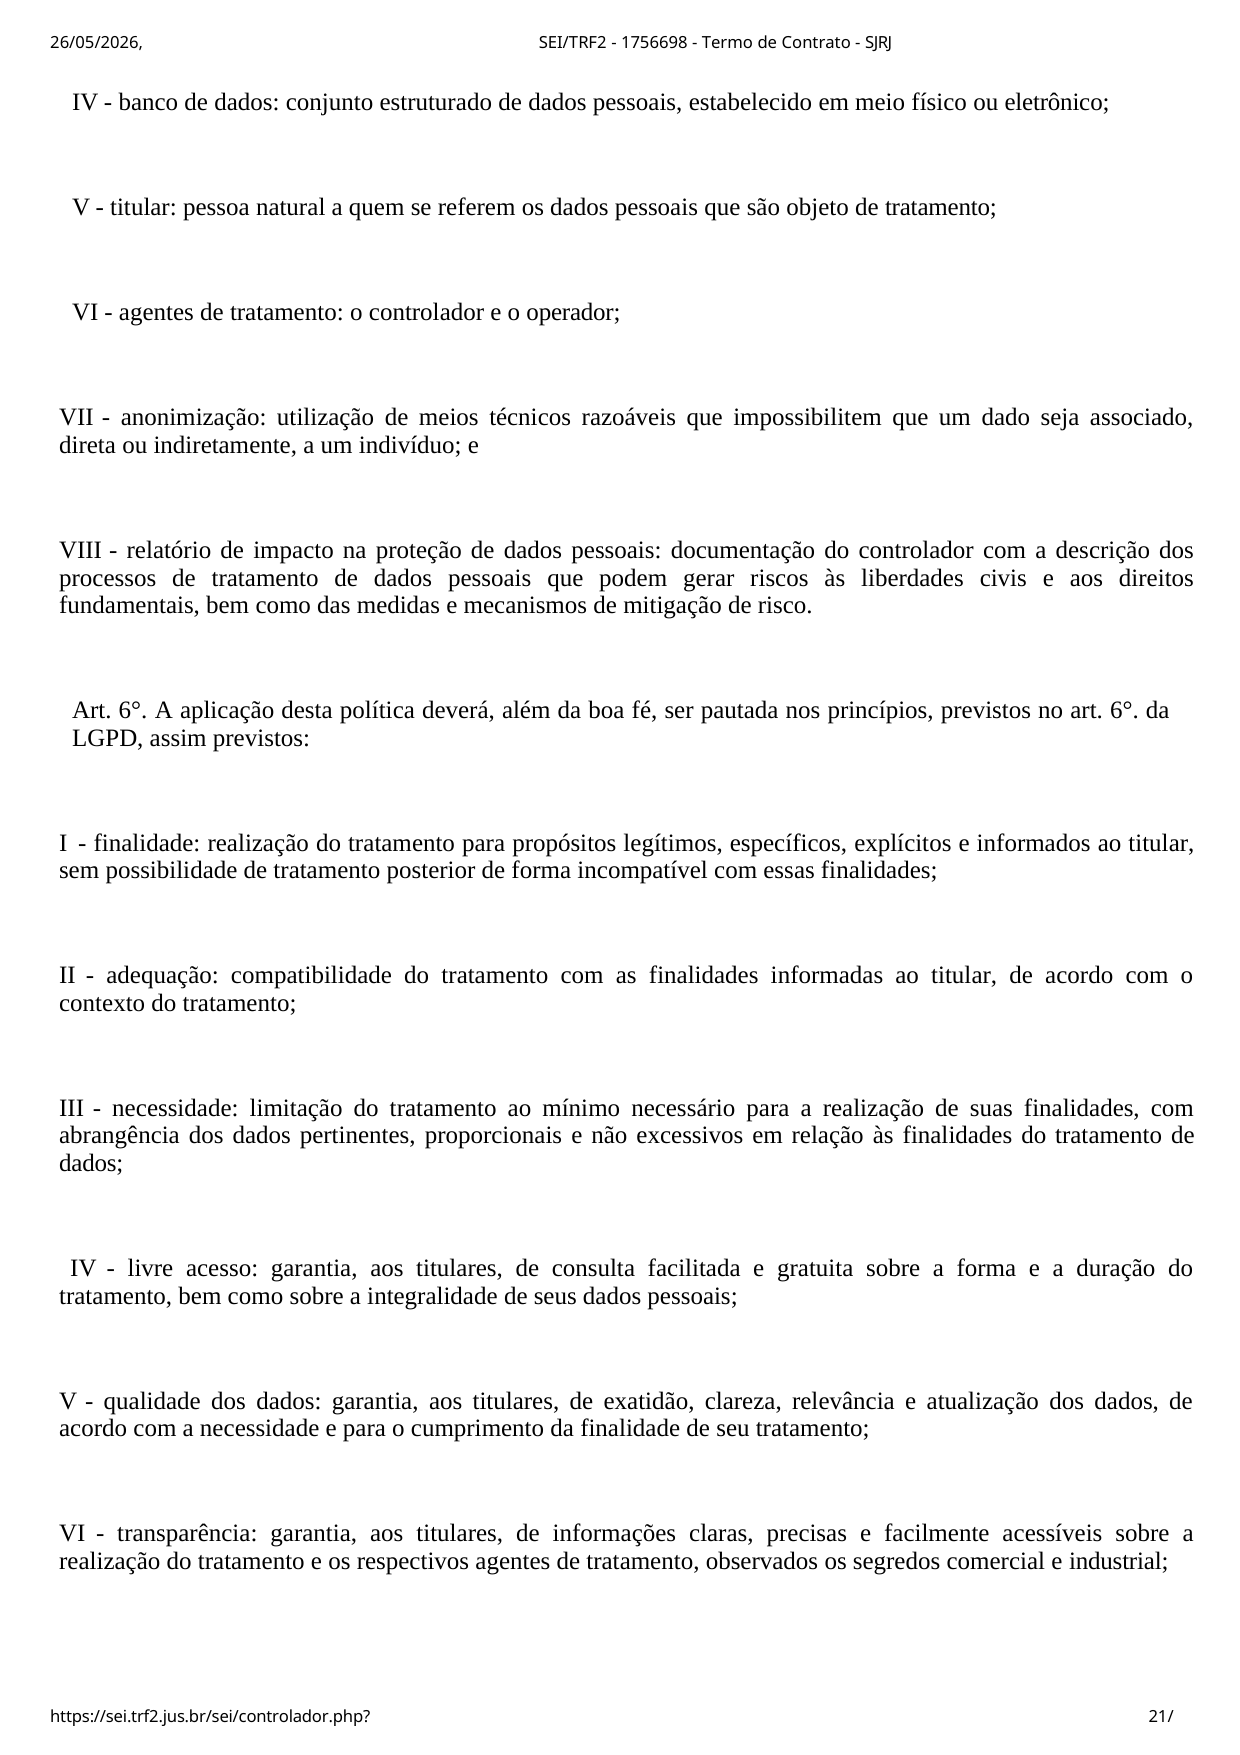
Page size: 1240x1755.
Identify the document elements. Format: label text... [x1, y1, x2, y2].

list - agentes de tratamento: o controlador e o operador; [72, 297, 1195, 326]
list - adequação: compatibilidade do tratamento com as finalidades informadas ao titular, de acordo com o contexto do tratamento; [59, 962, 1195, 1017]
list - titular: pessoa natural a quem se referem os dados pessoais que são objeto de tratamento; [72, 192, 1195, 221]
text Art. 6°. A aplicação desta política deverá, além da boa fé, ser pautada nos princípios, previstos no art. 6°. da LGPD, assim previstos: [72, 696, 1171, 752]
list - relatório de impacto na proteção de dados pessoais: documentação do controlador com a descrição dos processos de tratamento de dados pessoais que podem gerar riscos às liberdades civis e aos direitos fundamentais, bem como das medidas e mecanismos de mitigação de risco. [59, 536, 1195, 619]
list - livre acesso: garantia, aos titulares, de consulta facilitada e gratuita sobre a forma e a duração do tratamento, bem como sobre a integralidade de seus dados pessoais; [59, 1254, 1195, 1309]
list - anonimização: utilização de meios técnicos razoáveis que impossibilitem que um dado seja associado, direta ou indiretamente, a um indivíduo; e [59, 404, 1195, 459]
list - transparência: garantia, aos titulares, de informações claras, precisas e facilmente acessíveis sobre a realização do tratamento e os respectivos agentes de tratamento, observados os segredos comercial e industrial; [59, 1520, 1195, 1575]
list - banco de dados: conjunto estruturado de dados pessoais, estabelecido em meio físico ou eletrônico; [72, 87, 1195, 116]
list - finalidade: realização do tratamento para propósitos legítimos, específicos, explícitos e informados ao titular, sem possibilidade de tratamento posterior de forma incompatível com essas finalidades; [59, 829, 1195, 884]
list - necessidade: limitação do tratamento ao mínimo necessário para a realização de suas finalidades, com abrangência dos dados pertinentes, proporcionais e não excessivos em relação às finalidades do tratamento de dados; [59, 1094, 1195, 1177]
list - qualidade dos dados: garantia, aos titulares, de exatidão, clareza, relevância e atualização dos dados, de acordo com a necessidade e para o cumprimento da finalidade de seu tratamento; [59, 1387, 1195, 1442]
